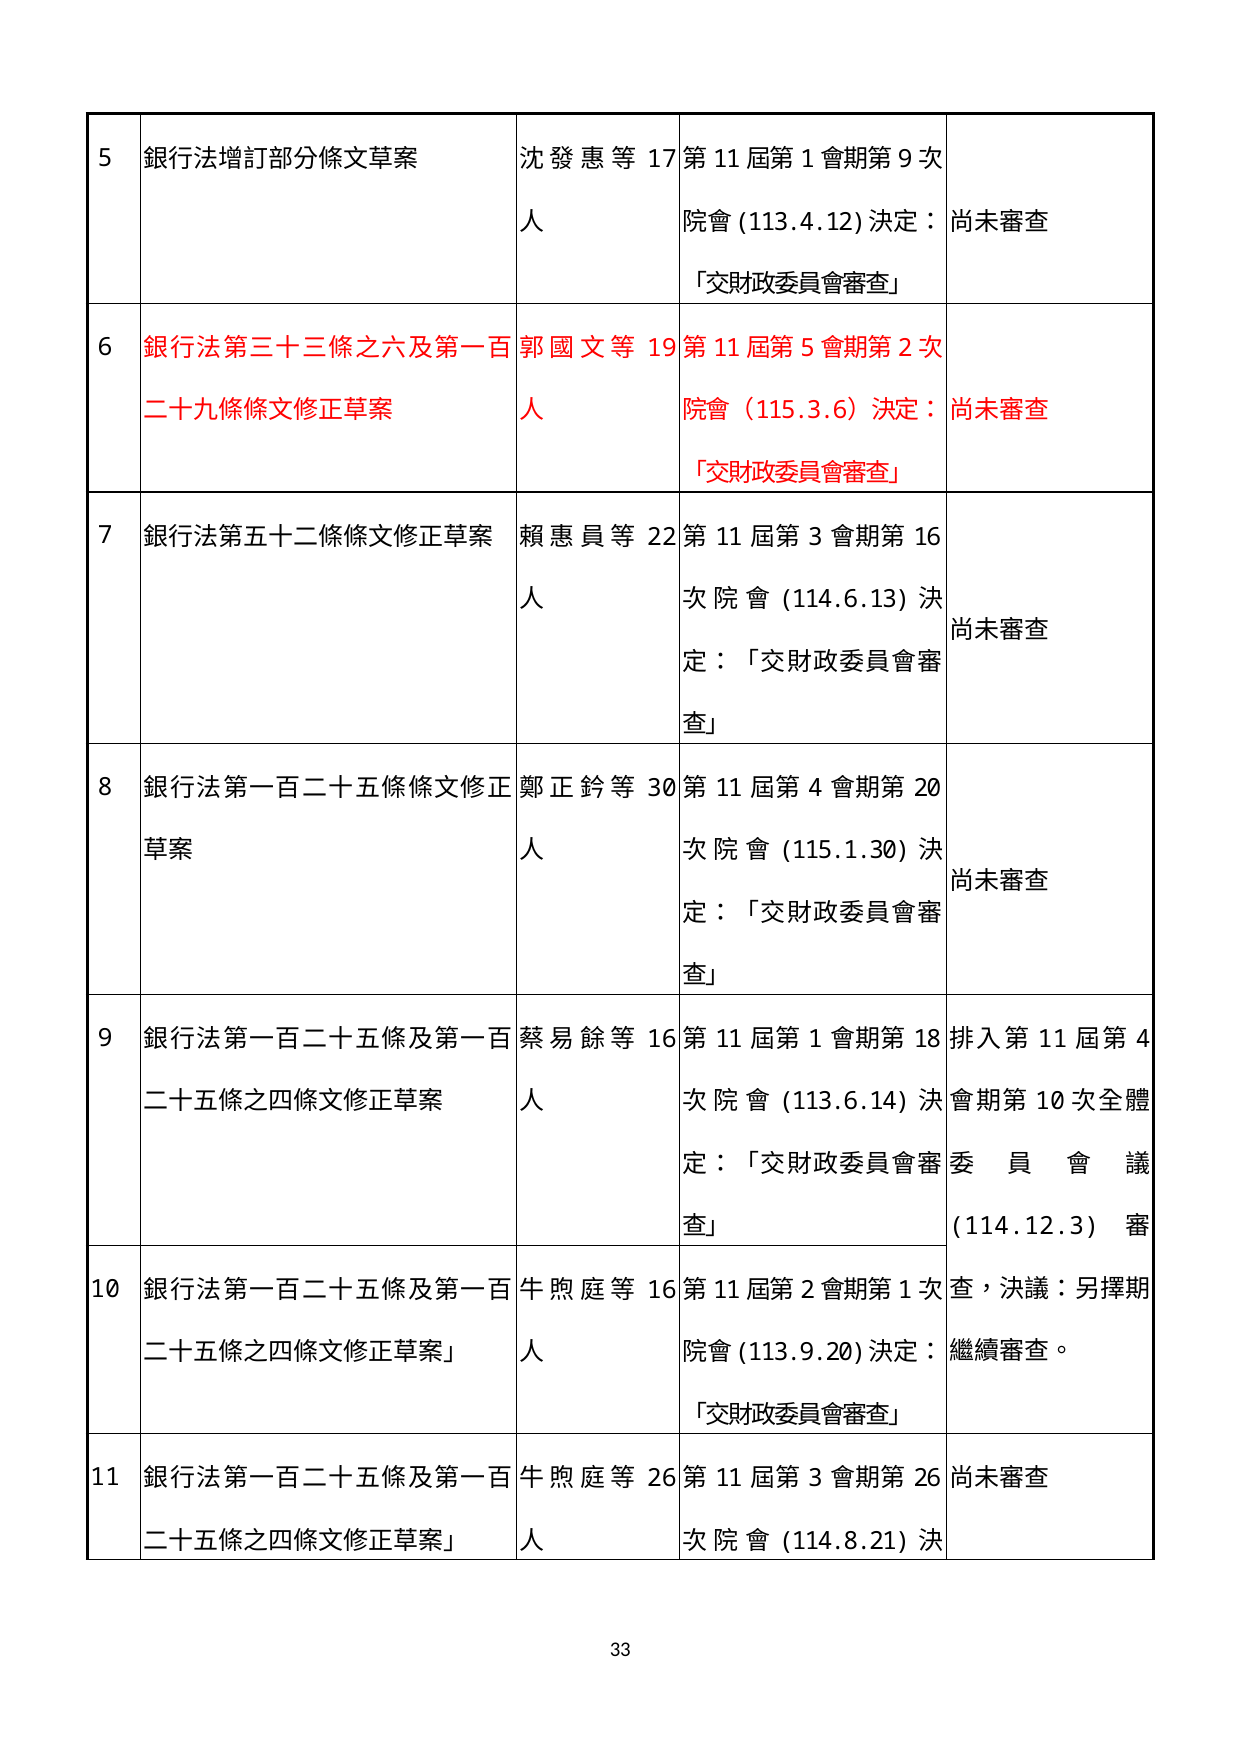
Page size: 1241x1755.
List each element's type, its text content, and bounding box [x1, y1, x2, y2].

table_cell 蔡易餘等16人 [517, 995, 679, 1244]
table_cell 銀行法第一百二十五條條文修正草案 [141, 744, 516, 993]
table_cell 牛煦庭等26人 [517, 1434, 679, 1559]
table_cell 第11屆第5會期第2次院會（115.3.6）決定：「交財政委員會審查」 [680, 304, 946, 491]
table_cell 牛煦庭等16人 [517, 1246, 679, 1433]
table_cell [89, 995, 140, 1244]
table_cell 銀行法第一百二十五條及第一百二十五條之四條文修正草案 [141, 995, 516, 1244]
table_cell 沈發惠等17人 [517, 115, 679, 303]
table_cell 郭國文等19人 [517, 304, 679, 491]
table_cell 第11屆第1會期第9次院會(113.4.12)決定：「交財政委員會審查」 [680, 115, 946, 303]
table_cell [89, 115, 140, 303]
table_cell 第11屆第3會期第26次院會(114.8.21)決 [680, 1434, 946, 1559]
table_cell [89, 744, 140, 993]
table_cell 銀行法第一百二十五條及第一百二十五條之四條文修正草案」 [141, 1246, 516, 1433]
table_cell 第11屆第3會期第16次院會(114.6.13)決定：「交財政委員會審查」 [680, 493, 946, 742]
table_cell 第11屆第4會期第20次院會(115.1.30)決定：「交財政委員會審查」 [680, 744, 946, 993]
table_cell [89, 1246, 140, 1433]
table_cell 賴惠員等22人 [517, 493, 679, 742]
table_cell 尚未審查 [947, 304, 1152, 491]
table_cell 銀行法增訂部分條文草案 [141, 115, 516, 303]
table_cell [89, 493, 140, 742]
table_cell 尚未審查 [947, 115, 1152, 303]
table_cell 第11屆第1會期第18次院會(113.6.14)決定：「交財政委員會審查」 [680, 995, 946, 1244]
table_cell 銀行法第五十二條條文修正草案 [141, 493, 516, 742]
table_cell [89, 304, 140, 491]
table_cell 尚未審查 [947, 1434, 1152, 1559]
table_cell 尚未審查 [947, 744, 1152, 993]
table_cell 銀行法第三十三條之六及第一百二十九條條文修正草案 [141, 304, 516, 491]
table_cell 鄭正鈐等30人 [517, 744, 679, 993]
table_cell 銀行法第一百二十五條及第一百二十五條之四條文修正草案」 [141, 1434, 516, 1559]
table_cell 第11屆第2會期第1次院會(113.9.20)決定：「交財政委員會審查」 [680, 1246, 946, 1433]
table_cell 排入第11屆第4會期第10次全體委員會議(114.12.3)審查，決議：另擇期繼續審查。 [947, 995, 1152, 1433]
table_cell [89, 1434, 140, 1559]
table_cell 尚未審查 [947, 493, 1152, 742]
